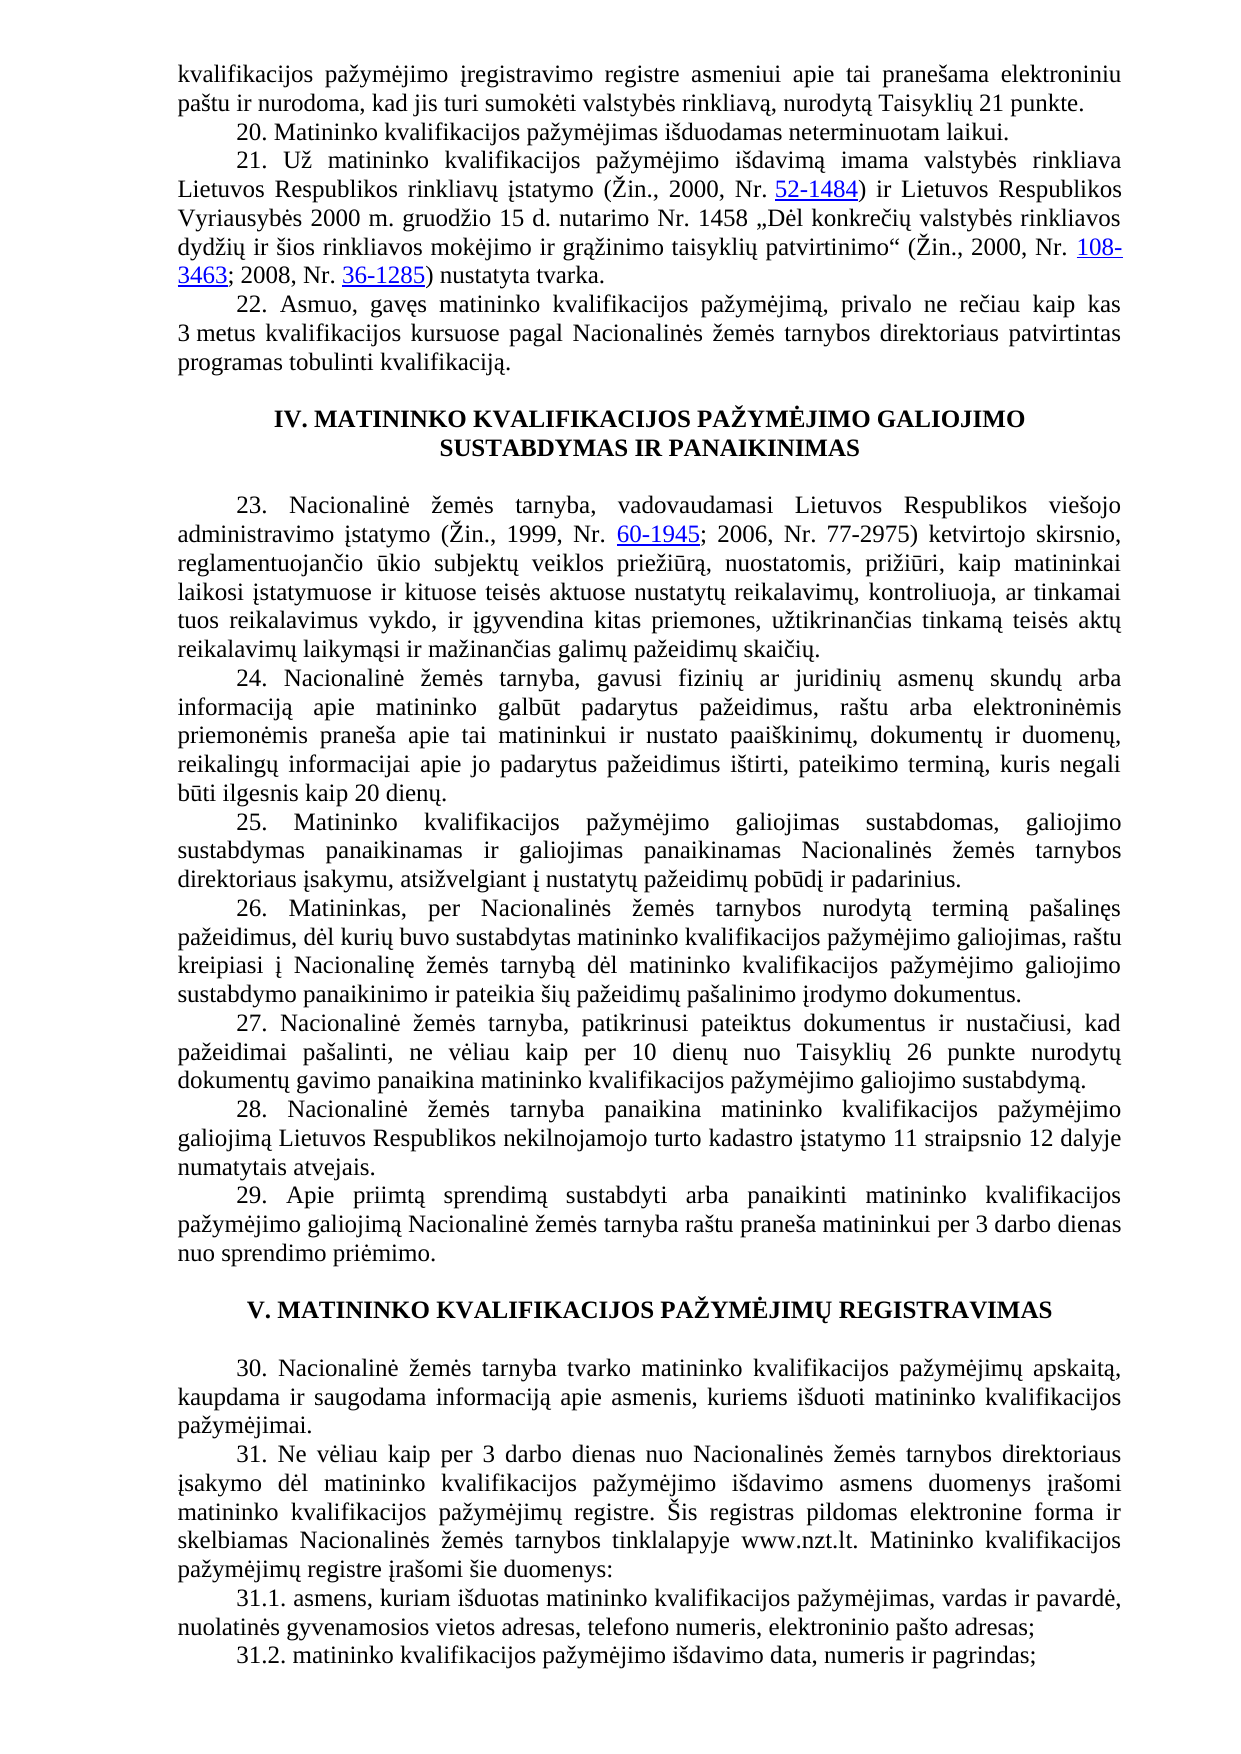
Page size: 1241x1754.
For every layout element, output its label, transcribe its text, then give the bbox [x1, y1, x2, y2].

text IV. Matininko KVALIFIKACIJOS PAŽYMĖJIMO GALIOJIMO SUSTABDYMAS ir PANAIKINIMAS [177, 404, 1122, 462]
text 25. Matininko kvalifikacijos pažymėjimo galiojimas sustabdomas, galiojimo sustabdymas panaikinamas ir galiojimas panaikinamas Nacionalinės žemės tarnybos direktoriaus įsakymu, atsižvelgiant į nustatytų pažeidimų pobūdį ir padarinius. [177, 807, 1122, 893]
text 26. Matininkas, per Nacionalinės žemės tarnybos nurodytą terminą pašalinęs pažeidimus, dėl kurių buvo sustabdytas matininko kvalifikacijos pažymėjimo galiojimas, raštu kreipiasi į Nacionalinę žemės tarnybą dėl matininko kvalifikacijos pažymėjimo galiojimo sustabdymo panaikinimo ir pateikia šių pažeidimų pašalinimo įrodymo dokumentus. [177, 893, 1122, 1008]
text 29. Apie priimtą sprendimą sustabdyti arba panaikinti matininko kvalifikacijos pažymėjimo galiojimą Nacionalinė žemės tarnyba raštu praneša matininkui per 3 darbo dienas nuo sprendimo priėmimo. [177, 1180, 1122, 1267]
text kvalifikacijos pažymėjimo įregistravimo registre asmeniui apie tai pranešama elektroniniu paštu ir nurodoma, kad jis turi sumokėti valstybės rinkliavą, nurodytą Taisyklių 21 punkte. [177, 59, 1122, 117]
text 20. Matininko kvalifikacijos pažymėjimas išduodamas neterminuotam laikui. [177, 117, 1122, 145]
text 31.2. matininko kvalifikacijos pažymėjimo išdavimo data, numeris ir pagrindas; [177, 1640, 1122, 1669]
text 30. Nacionalinė žemės tarnyba tvarko matininko kvalifikacijos pažymėjimų apskaitą, kaupdama ir saugodama informaciją apie asmenis, kuriems išduoti matininko kvalifikacijos pažymėjimai. [177, 1353, 1122, 1439]
text 23. Nacionalinė žemės tarnyba, vadovaudamasi Lietuvos Respublikos viešojo administravimo įstatymo (Žin., 1999, Nr. 60-1945; 2006, Nr. 77-2975) ketvirtojo skirsnio, reglamentuojančio ūkio subjektų veiklos priežiūrą, nuostatomis, prižiūri, kaip matininkai laikosi įstatymuose ir kituose teisės aktuose nustatytų reikalavimų, kontroliuoja, ar tinkamai tuos reikalavimus vykdo, ir įgyvendina kitas priemones, užtikrinančias tinkamą teisės aktų reikalavimų laikymąsi ir mažinančias galimų pažeidimų skaičių. [177, 490, 1122, 663]
text V. MATININKO KVALIFIKACIJOS PAŽYMĖJIMŲ REGISTRAVIMAS [177, 1295, 1122, 1324]
text 27. Nacionalinė žemės tarnyba, patikrinusi pateiktus dokumentus ir nustačiusi, kad pažeidimai pašalinti, ne vėliau kaip per 10 dienų nuo Taisyklių 26 punkte nurodytų dokumentų gavimo panaikina matininko kvalifikacijos pažymėjimo galiojimo sustabdymą. [177, 1008, 1122, 1094]
text 31. Ne vėliau kaip per 3 darbo dienas nuo Nacionalinės žemės tarnybos direktoriaus įsakymo dėl matininko kvalifikacijos pažymėjimo išdavimo asmens duomenys įrašomi matininko kvalifikacijos pažymėjimų registre. Šis registras pildomas elektronine forma ir skelbiamas Nacionalinės žemės tarnybos tinklalapyje www.nzt.lt. Matininko kvalifikacijos pažymėjimų registre įrašomi šie duomenys: [177, 1439, 1122, 1583]
text 31.1. asmens, kuriam išduotas matininko kvalifikacijos pažymėjimas, vardas ir pavardė, nuolatinės gyvenamosios vietos adresas, telefono numeris, elektroninio pašto adresas; [177, 1583, 1122, 1640]
text 21. Už matininko kvalifikacijos pažymėjimo išdavimą imama valstybės rinkliava Lietuvos Respublikos rinkliavų įstatymo (Žin., 2000, Nr. 52-1484) ir Lietuvos Respublikos Vyriausybės 2000 m. gruodžio 15 d. nutarimo Nr. 1458 „Dėl konkrečių valstybės rinkliavos dydžių ir šios rinkliavos mokėjimo ir grąžinimo taisyklių patvirtinimo“ (Žin., 2000, Nr. 108-3463; 2008, Nr. 36-1285) nustatyta tvarka. [177, 145, 1122, 289]
text 24. Nacionalinė žemės tarnyba, gavusi fizinių ar juridinių asmenų skundų arba informaciją apie matininko galbūt padarytus pažeidimus, raštu arba elektroninėmis priemonėmis praneša apie tai matininkui ir nustato paaiškinimų, dokumentų ir duomenų, reikalingų informacijai apie jo padarytus pažeidimus ištirti, pateikimo terminą, kuris negali būti ilgesnis kaip 20 dienų. [177, 663, 1122, 807]
text 22. Asmuo, gavęs matininko kvalifikacijos pažymėjimą, privalo ne rečiau kaip kas 3 metus kvalifikacijos kursuose pagal Nacionalinės žemės tarnybos direktoriaus patvirtintas programas tobulinti kvalifikaciją. [177, 289, 1122, 375]
text 28. Nacionalinė žemės tarnyba panaikina matininko kvalifikacijos pažymėjimo galiojimą Lietuvos Respublikos nekilnojamojo turto kadastro įstatymo 11 straipsnio 12 dalyje numatytais atvejais. [177, 1094, 1122, 1180]
